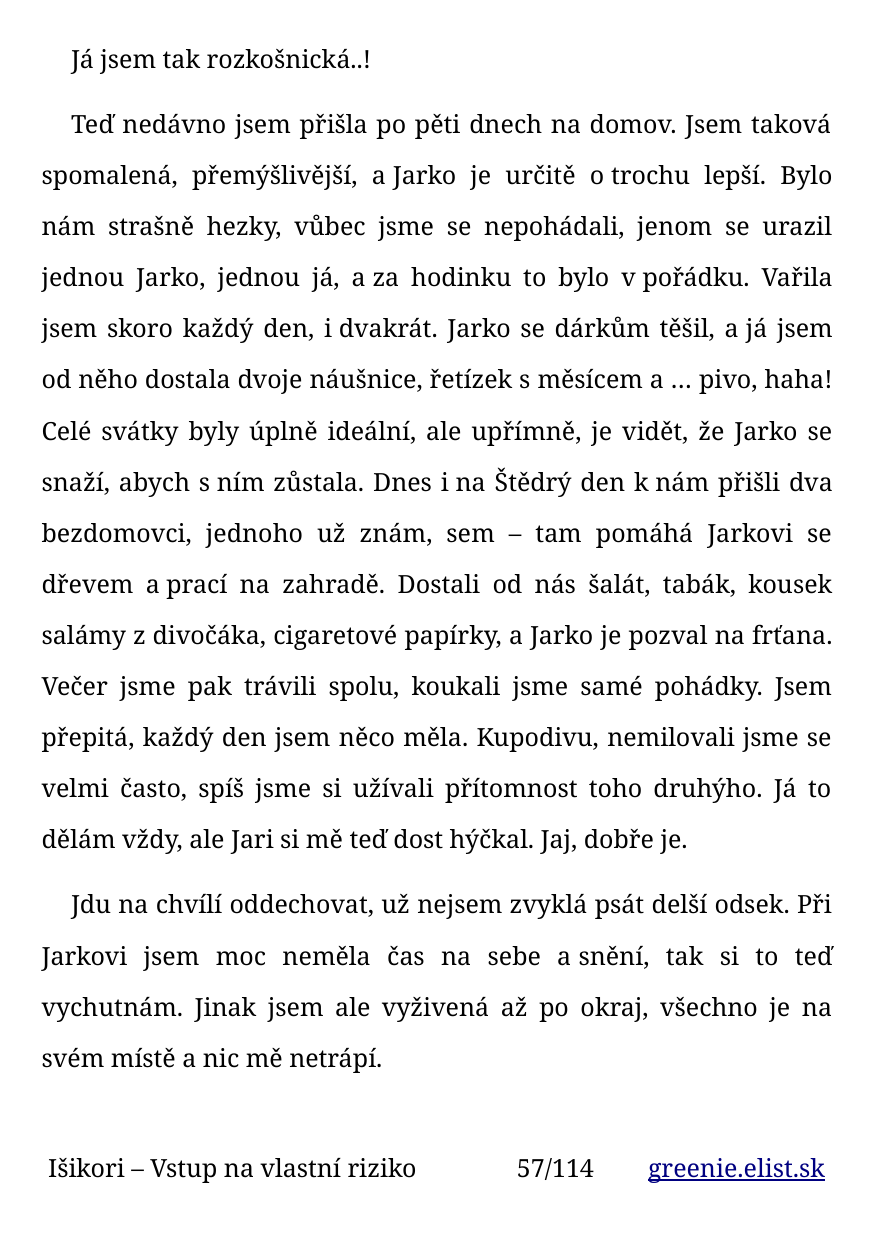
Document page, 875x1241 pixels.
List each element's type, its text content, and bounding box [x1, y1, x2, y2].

text Já jsem tak rozkošnická..! [41, 41, 833, 75]
text Teď nedávno jsem přišla po pěti dnech na domov. Jsem taková spomalená, přemýšlivější, a Jarko je určitě o trochu lepší. Bylo nám strašně hezky, vůbec jsme se nepohádali, jenom se urazil jednou Jarko, jednou já, a za hodinku to bylo v pořádku. Vařila jsem skoro každý den, i dvakrát. Jarko se dárkům těšil, a já jsem od něho dostala dvoje náušnice, řetízek s měsícem a … pivo, haha! Celé svátky byly úplně ideální, ale upřímně, je vidět, že Jarko se snaží, abych s ním zůstala. Dnes i na Štědrý den k nám přišli dva bezdomovci, jednoho už znám, sem – tam pomáhá Jarkovi se dřevem a prací na zahradě. Dostali od nás šalát, tabák, kousek salámy z divočáka, cigaretové papírky, a Jarko je pozval na frťana. Večer jsme pak trávili spolu, koukali jsme samé pohádky. Jsem přepitá, každý den jsem něco měla. Kupodivu, nemilovali jsme se velmi často, spíš jsme si užívali přítomnost toho druhýho. Já to dělám vždy, ale Jari si mě teď dost hýčkal. Jaj, dobře je. [41, 107, 833, 856]
text Jdu na chvílí oddechovat, už nejsem zvyklá psát delší odsek. Při Jarkovi jsem moc neměla čas na sebe a snění, tak si to teď vychutnám. Jinak jsem ale vyživená až po okraj, všechno je na svém místě a nic mě netrápí. [41, 887, 833, 1074]
